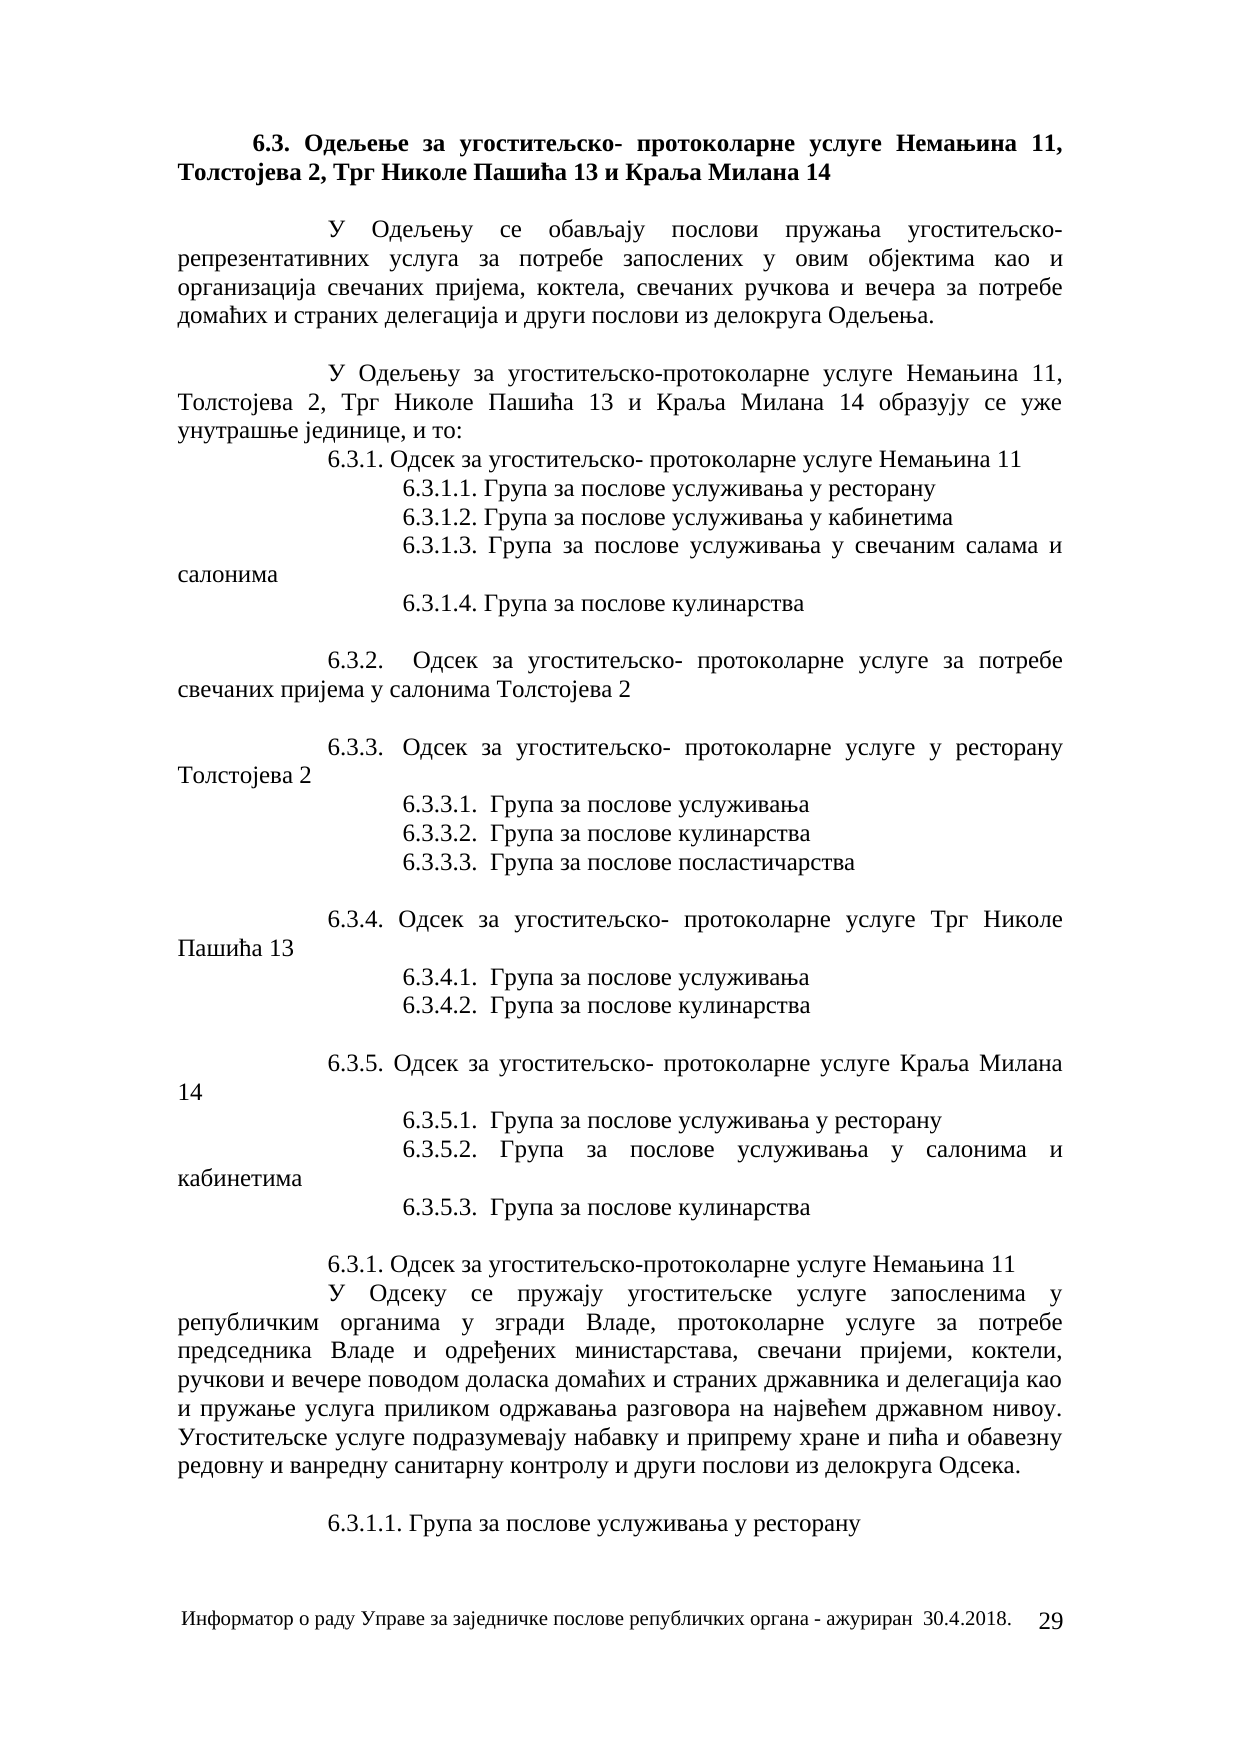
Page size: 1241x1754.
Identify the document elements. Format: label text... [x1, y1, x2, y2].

text 6.3.1.3. Група за послове услуживања у свечаним салама и салонима [177, 530, 1063, 588]
text 6.3.4. Одсек за угоститељско- протоколарне услуге Трг Николе Пашића 13 [177, 904, 1063, 962]
text 6.3.5. Одсек за угоститељско- протоколарне услуге Краља Милана 14 [177, 1048, 1063, 1105]
text 6.3.1.1. Група за послове услуживања у ресторану [177, 473, 1063, 502]
text 6.3.1. Одсек за угоститељско-протоколарне услуге Немањина 11 [177, 1249, 1063, 1278]
text 6.3.1.1. Група за послове услуживања у ресторану [177, 1508, 1063, 1537]
text 6.3.3.3. Група за послове посластичарства [177, 847, 1063, 875]
text 6.3.3.2. Група за послове кулинарства [177, 818, 1063, 847]
text У Одсеку се пружају угоститељске услуге запосленима у републичким органима у згради Владе, протоколарне услуге за потребе председника Владе и одређених министарстава, свечани пријеми, коктели, ручкови и вечере поводом доласка домаћих и страних државника и делегација као и пружање услуга приликом одржавања разговора на највећем државном нивоу. Угоститељске услуге подразумевају набавку и припрему хране и пића и обавезну редовну и ванредну санитарну контролу и други послови из делокруга Одсека. [177, 1278, 1063, 1479]
text 6.3.5.1. Група за послове услуживања у ресторану [177, 1105, 1063, 1134]
text 6.3.3.1. Група за послове услуживања [177, 789, 1063, 818]
text 6.3.1.2. Група за послове услуживања у кабинетима [177, 502, 1063, 530]
text 6.3.2. Одсек за угоститељско- протоколарне услуге за потребе свечаних пријема у салонима Толстојева 2 [177, 645, 1063, 703]
text 6.3.1.4. Група за послове кулинарства [177, 588, 1063, 617]
text 6.3.1. Одсек за угоститељско- протоколарне услуге Немањина 11 [177, 444, 1063, 473]
text У Одељењу се обављају послови пружања угоститељско-репрезентативних услуга за потребе запослених у овим објектима као и организација свечаних пријема, коктела, свечаних ручкова и вечера за потребе домаћих и страних делегација и други послови из делокруга Одељења. [177, 214, 1063, 329]
text 6.3.5.2. Група за послове услуживања у салонима и кабинетима [177, 1134, 1063, 1192]
text 6.3.3. Одсек за угоститељско- протоколарне услуге у ресторану Толстојева 2 [177, 732, 1063, 789]
text У Одељењу за угоститељско-протоколарне услуге Немањина 11, Толстојева 2, Трг Николе Пашића 13 и Краља Милана 14 образују се уже унутрашње јединице, и то: [177, 358, 1063, 444]
text 6.3. Одељење за угоститељско- протоколарне услуге Немањина 11, Толстојева 2, Трг Николе Пашића 13 и Краља Милана 14 [177, 128, 1063, 185]
text 6.3.4.2. Група за послове кулинарства [177, 990, 1063, 1019]
text 6.3.5.3. Група за послове кулинарства [177, 1192, 1063, 1220]
text 6.3.4.1. Група за послове услуживања [177, 962, 1063, 990]
